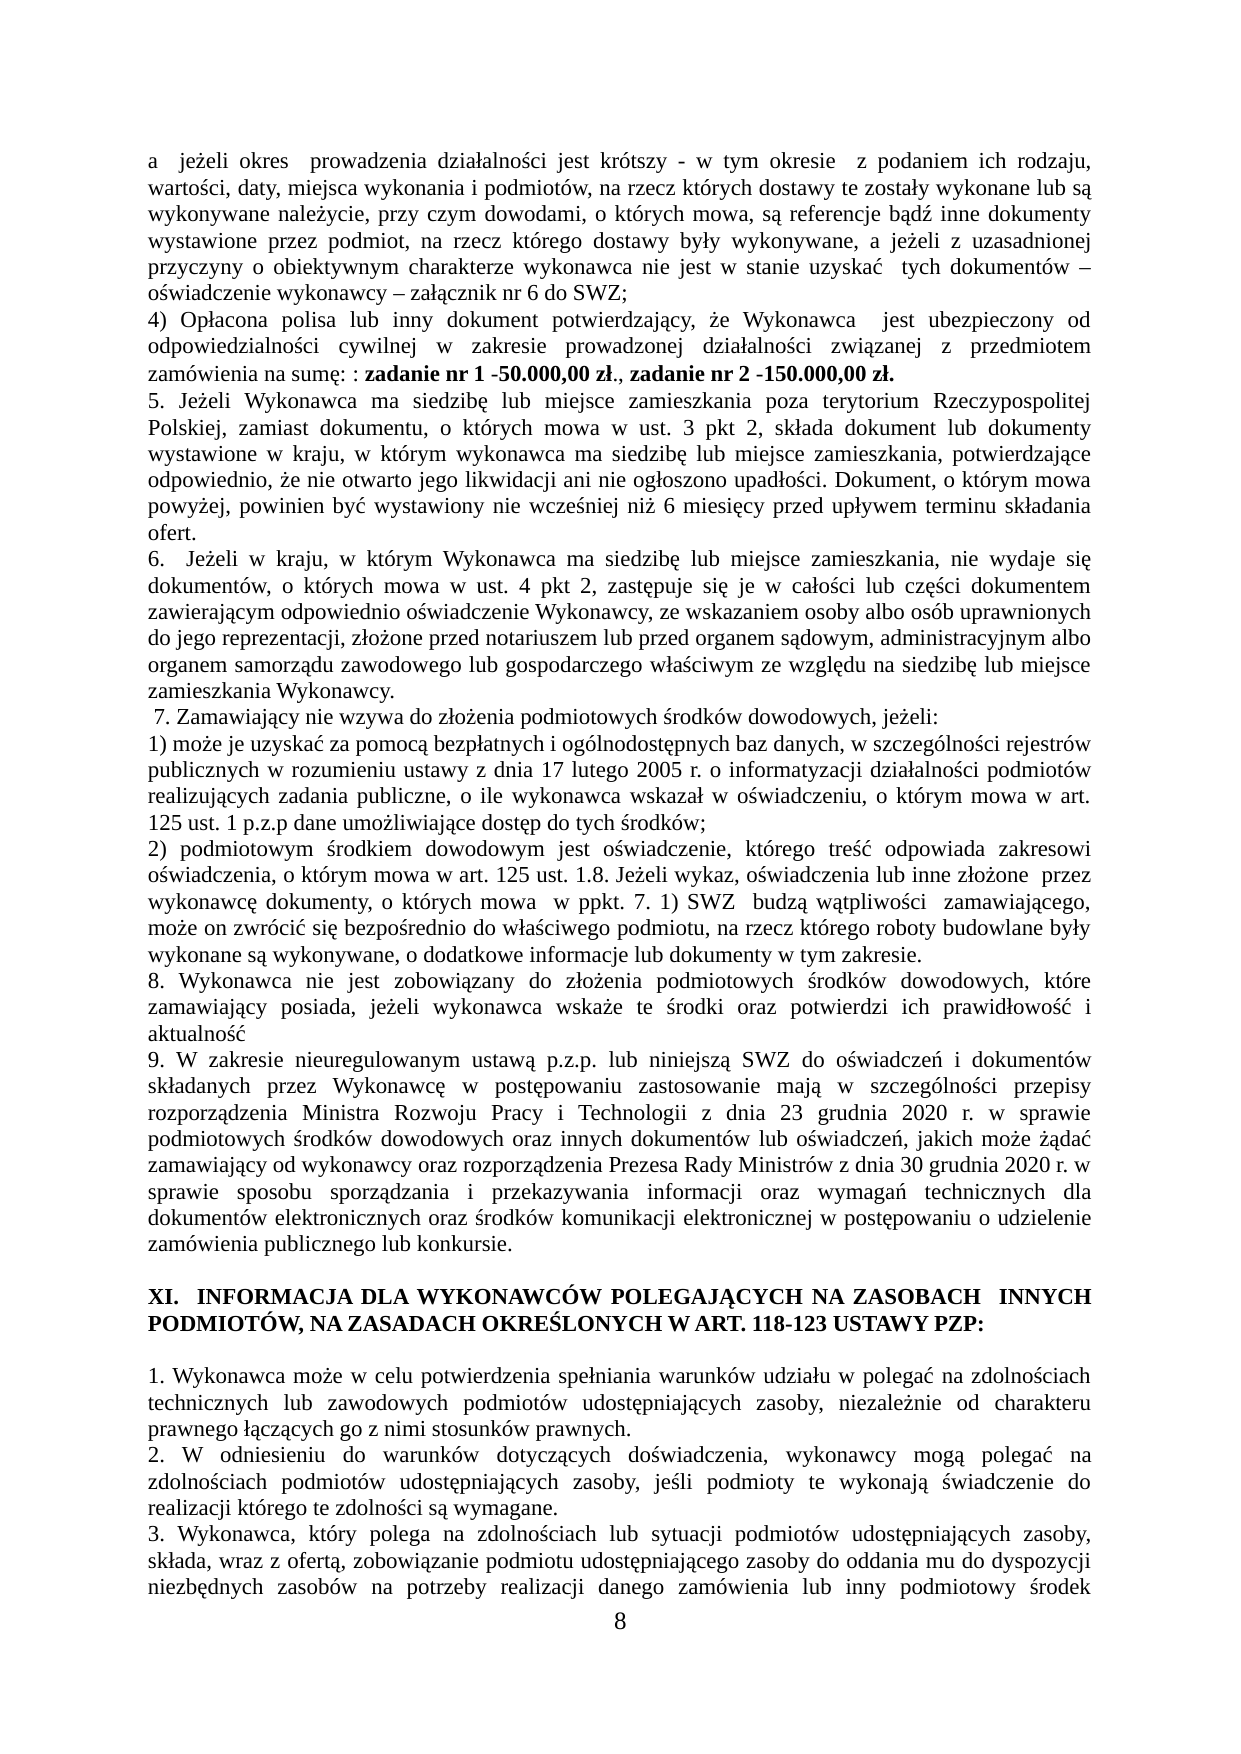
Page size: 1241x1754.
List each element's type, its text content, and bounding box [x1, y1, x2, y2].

text 6. Jeżeli w kraju, w którym Wykonawca ma siedzibę lub miejsce zamieszkania, nie wydaje się dokumentów, o których mowa w ust. 4 pkt 2, zastępuje się je w całości lub części dokumentem zawierającym odpowiednio oświadczenie Wykonawcy, ze wskazaniem osoby albo osób uprawnionych do jego reprezentacji, złożone przed notariuszem lub przed organem sądowym, administracyjnym albo organem samorządu zawodowego lub gospodarczego właściwym ze względu na siedzibę lub miejsce zamieszkania Wykonawcy. [148, 545, 1093, 703]
text 2) podmiotowym środkiem dowodowym jest oświadczenie, którego treść odpowiada zakresowi oświadczenia, o którym mowa w art. 125 ust. 1.8. Jeżeli wykaz, oświadczenia lub inne złożone przez wykonawcę dokumenty, o których mowa w ppkt. 7. 1) SWZ budzą wątpliwości zamawiającego, może on zwrócić się bezpośrednio do właściwego podmiotu, na rzecz którego roboty budowlane były wykonane są wykonywane, o dodatkowe informacje lub dokumenty w tym zakresie. [148, 835, 1093, 967]
text 8. Wykonawca nie jest zobowiązany do złożenia podmiotowych środków dowodowych, które zamawiający posiada, jeżeli wykonawca wskaże te środki oraz potwierdzi ich prawidłowość i aktualność [148, 967, 1093, 1046]
text 4) Opłacona polisa lub inny dokument potwierdzający, że Wykonawca jest ubezpieczony od odpowiedzialności cywilnej w zakresie prowadzonej działalności związanej z przedmiotem zamówienia na sumę: : zadanie nr 1 -50.000,00 zł., zadanie nr 2 -150.000,00 zł. [148, 306, 1093, 387]
text 2. W odniesieniu do warunków dotyczących doświadczenia, wykonawcy mogą polegać na zdolnościach podmiotów udostępniających zasoby, jeśli podmioty te wykonają świadczenie do realizacji którego te zdolności są wymagane. [148, 1441, 1093, 1520]
text 5. Jeżeli Wykonawca ma siedzibę lub miejsce zamieszkania poza terytorium Rzeczypospolitej Polskiej, zamiast dokumentu, o których mowa w ust. 3 pkt 2, składa dokument lub dokumenty wystawione w kraju, w którym wykonawca ma siedzibę lub miejsce zamieszkania, potwierdzające odpowiednio, że nie otwarto jego likwidacji ani nie ogłoszono upadłości. Dokument, o którym mowa powyżej, powinien być wystawiony nie wcześniej niż 6 miesięcy przed upływem terminu składania ofert. [148, 387, 1093, 545]
text 9. W zakresie nieuregulowanym ustawą p.z.p. lub niniejszą SWZ do oświadczeń i dokumentów składanych przez Wykonawcę w postępowaniu zastosowanie mają w szczególności przepisy rozporządzenia Ministra Rozwoju Pracy i Technologii z dnia 23 grudnia 2020 r. w sprawie podmiotowych środków dowodowych oraz innych dokumentów lub oświadczeń, jakich może żądać zamawiający od wykonawcy oraz rozporządzenia Prezesa Rady Ministrów z dnia 30 grudnia 2020 r. w sprawie sposobu sporządzania i przekazywania informacji oraz wymagań technicznych dla dokumentów elektronicznych oraz środków komunikacji elektronicznej w postępowaniu o udzielenie zamówienia publicznego lub konkursie. [148, 1046, 1093, 1257]
text 1. Wykonawca może w celu potwierdzenia spełniania warunków udziału w polegać na zdolnościach technicznych lub zawodowych podmiotów udostępniających zasoby, niezależnie od charakteru prawnego łączących go z nimi stosunków prawnych. [148, 1362, 1093, 1441]
text XI. INFORMACJA DLA WYKONAWCÓW POLEGAJĄCYCH NA ZASOBACH INNYCH PODMIOTÓW, NA ZASADACH OKREŚLONYCH W ART. 118-123 USTAWY PZP: [148, 1283, 1093, 1336]
text 3. Wykonawca, który polega na zdolnościach lub sytuacji podmiotów udostępniających zasoby, składa, wraz z ofertą, zobowiązanie podmiotu udostępniającego zasoby do oddania mu do dyspozycji niezbędnych zasobów na potrzeby realizacji danego zamówienia lub inny podmiotowy środek [148, 1520, 1093, 1599]
text 1) może je uzyskać za pomocą bezpłatnych i ogólnodostępnych baz danych, w szczególności rejestrów publicznych w rozumieniu ustawy z dnia 17 lutego 2005 r. o informatyzacji działalności podmiotów realizujących zadania publiczne, o ile wykonawca wskazał w oświadczeniu, o którym mowa w art. 125 ust. 1 p.z.p dane umożliwiające dostęp do tych środków; [148, 730, 1093, 835]
text 7. Zamawiający nie wzywa do złożenia podmiotowych środków dowodowych, jeżeli: [148, 703, 1093, 730]
text a jeżeli okres prowadzenia działalności jest krótszy - w tym okresie z podaniem ich rodzaju, wartości, daty, miejsca wykonania i podmiotów, na rzecz których dostawy te zostały wykonane lub są wykonywane należycie, przy czym dowodami, o których mowa, są referencje bądź inne dokumenty wystawione przez podmiot, na rzecz którego dostawy były wykonywane, a jeżeli z uzasadnionej przyczyny o obiektywnym charakterze wykonawca nie jest w stanie uzyskać tych dokumentów – oświadczenie wykonawcy – załącznik nr 6 do SWZ; [148, 148, 1093, 306]
